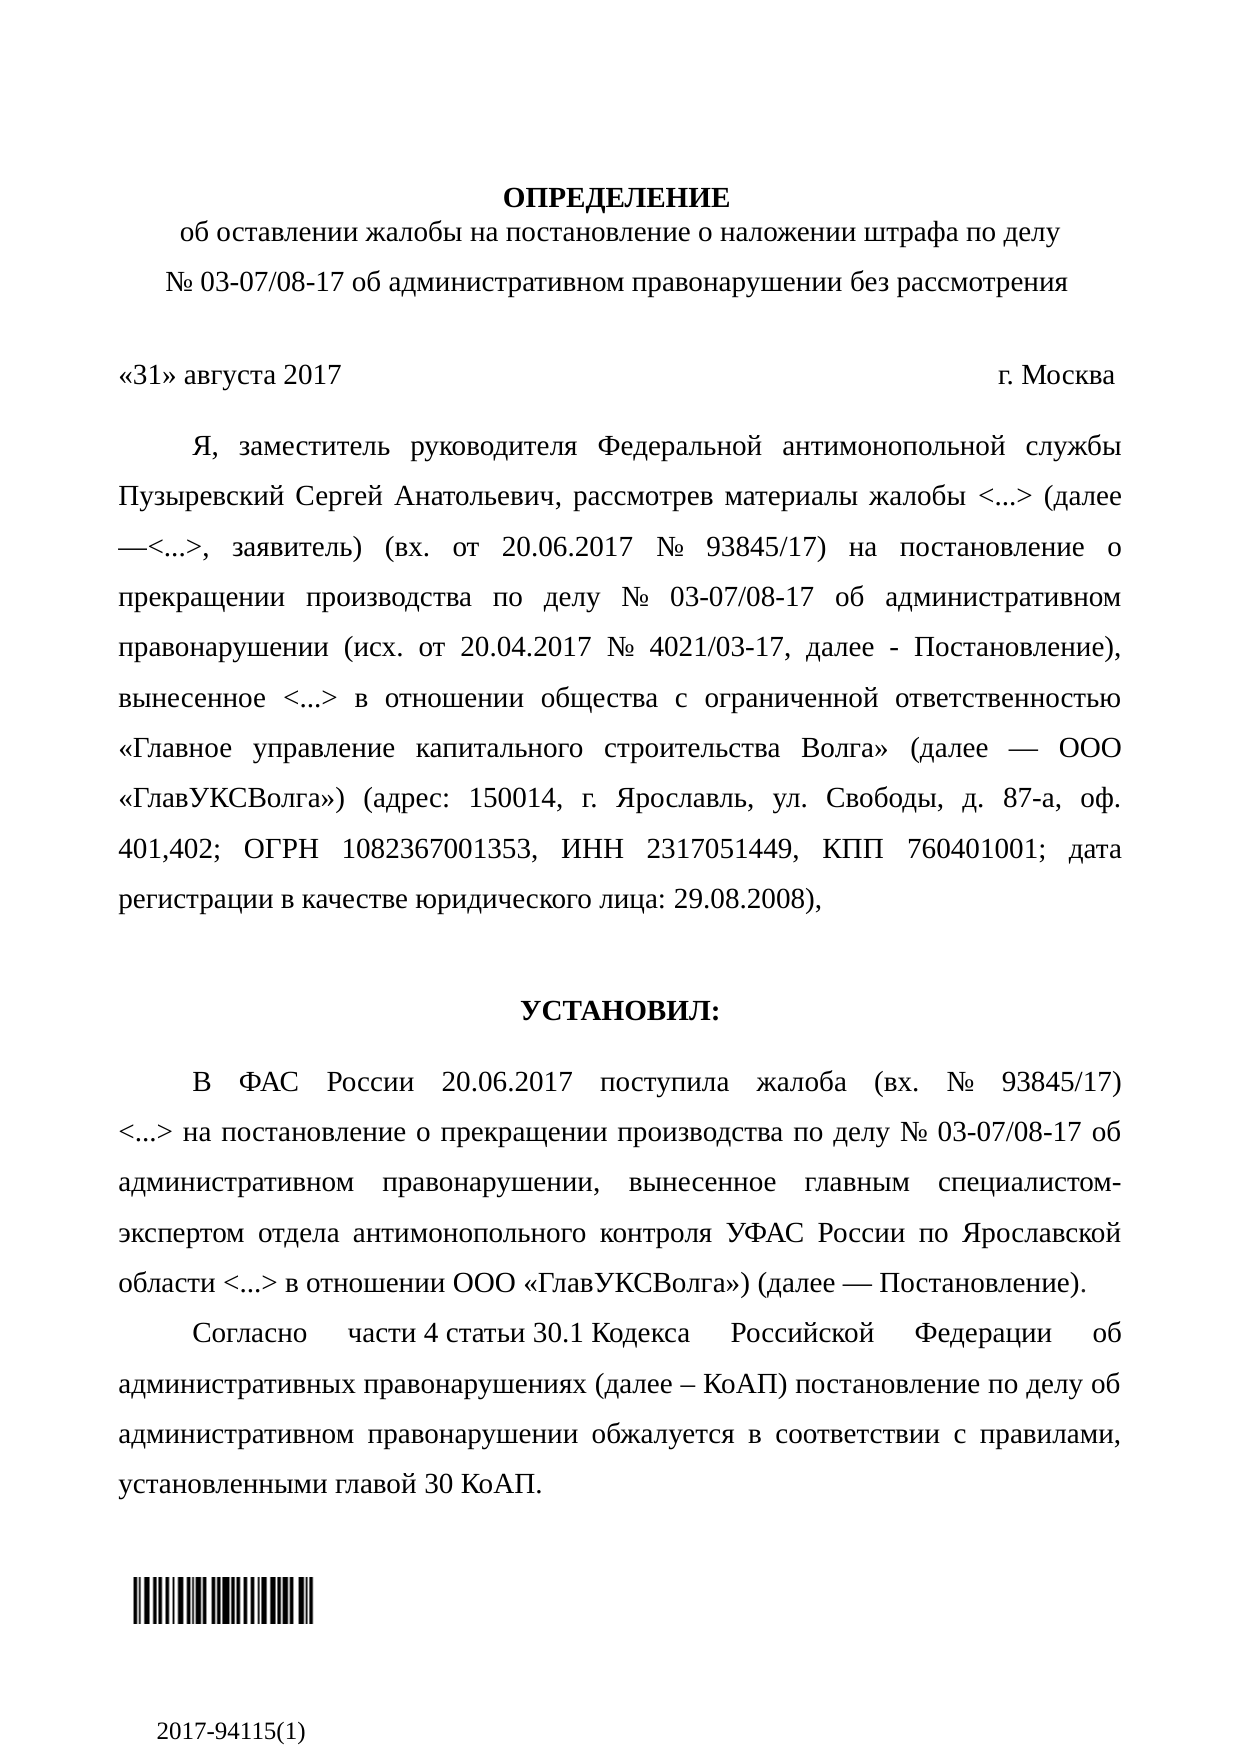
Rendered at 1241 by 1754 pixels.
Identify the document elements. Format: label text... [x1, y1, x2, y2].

text об оставлении жалобы на постановление о наложении штрафа по делу [118, 214, 1122, 248]
text № 03-07/08-17 об административном правонарушении без рассмотрения [118, 264, 1122, 298]
text «31» августа 2017 г. Москва [118, 353, 1122, 390]
text Я, заместитель руководителя Федеральной антимонопольной службы Пузыревский Сергей Анатольевич, рассмотрев материалы жалобы <...> (далее —<...>, заявитель) (вх. от 20.06.2017 № 93845/17) на постановление о прекращении производства по делу № 03-07/08-17 об административном правонарушении (исх. от 20.04.2017 № 4021/03-17, далее - Постановление), вынесенное <...> в отношении общества с ограниченной ответственностью «Главное управление капитального строительства Волга» (далее — ООО «ГлавУКСВолга») (адрес: 150014, г. Ярославль, ул. Свободы, д. 87-а, оф. 401,402; ОГРН 1082367001353, ИНН 2317051449, КПП 760401001; дата регистрации в качестве юридического лица: 29.08.2008), [118, 428, 1122, 914]
text В ФАС России 20.06.2017 поступила жалоба (вх. № 93845/17) <...> на постановление о прекращении производства по делу № 03-07/08-17 об административном правонарушении, вынесенное главным специалистом-экспертом отдела антимонопольного контроля УФАС России по Ярославской области <...> в отношении ООО «ГлавУКСВолга») (далее — Постановление). [118, 1064, 1122, 1299]
text Согласно части 4 статьи 30.1 Кодекса Российской Федерации об административных правонарушениях (далее – КоАП) постановление по делу об административном правонарушении обжалуется в соответствии с правилами, установленными главой 30 КоАП. [118, 1316, 1122, 1500]
text ОПРЕДЕЛЕНИЕ [118, 176, 1122, 214]
text УСТАНОВИЛ: [118, 988, 1122, 1026]
picture [118, 1577, 331, 1624]
